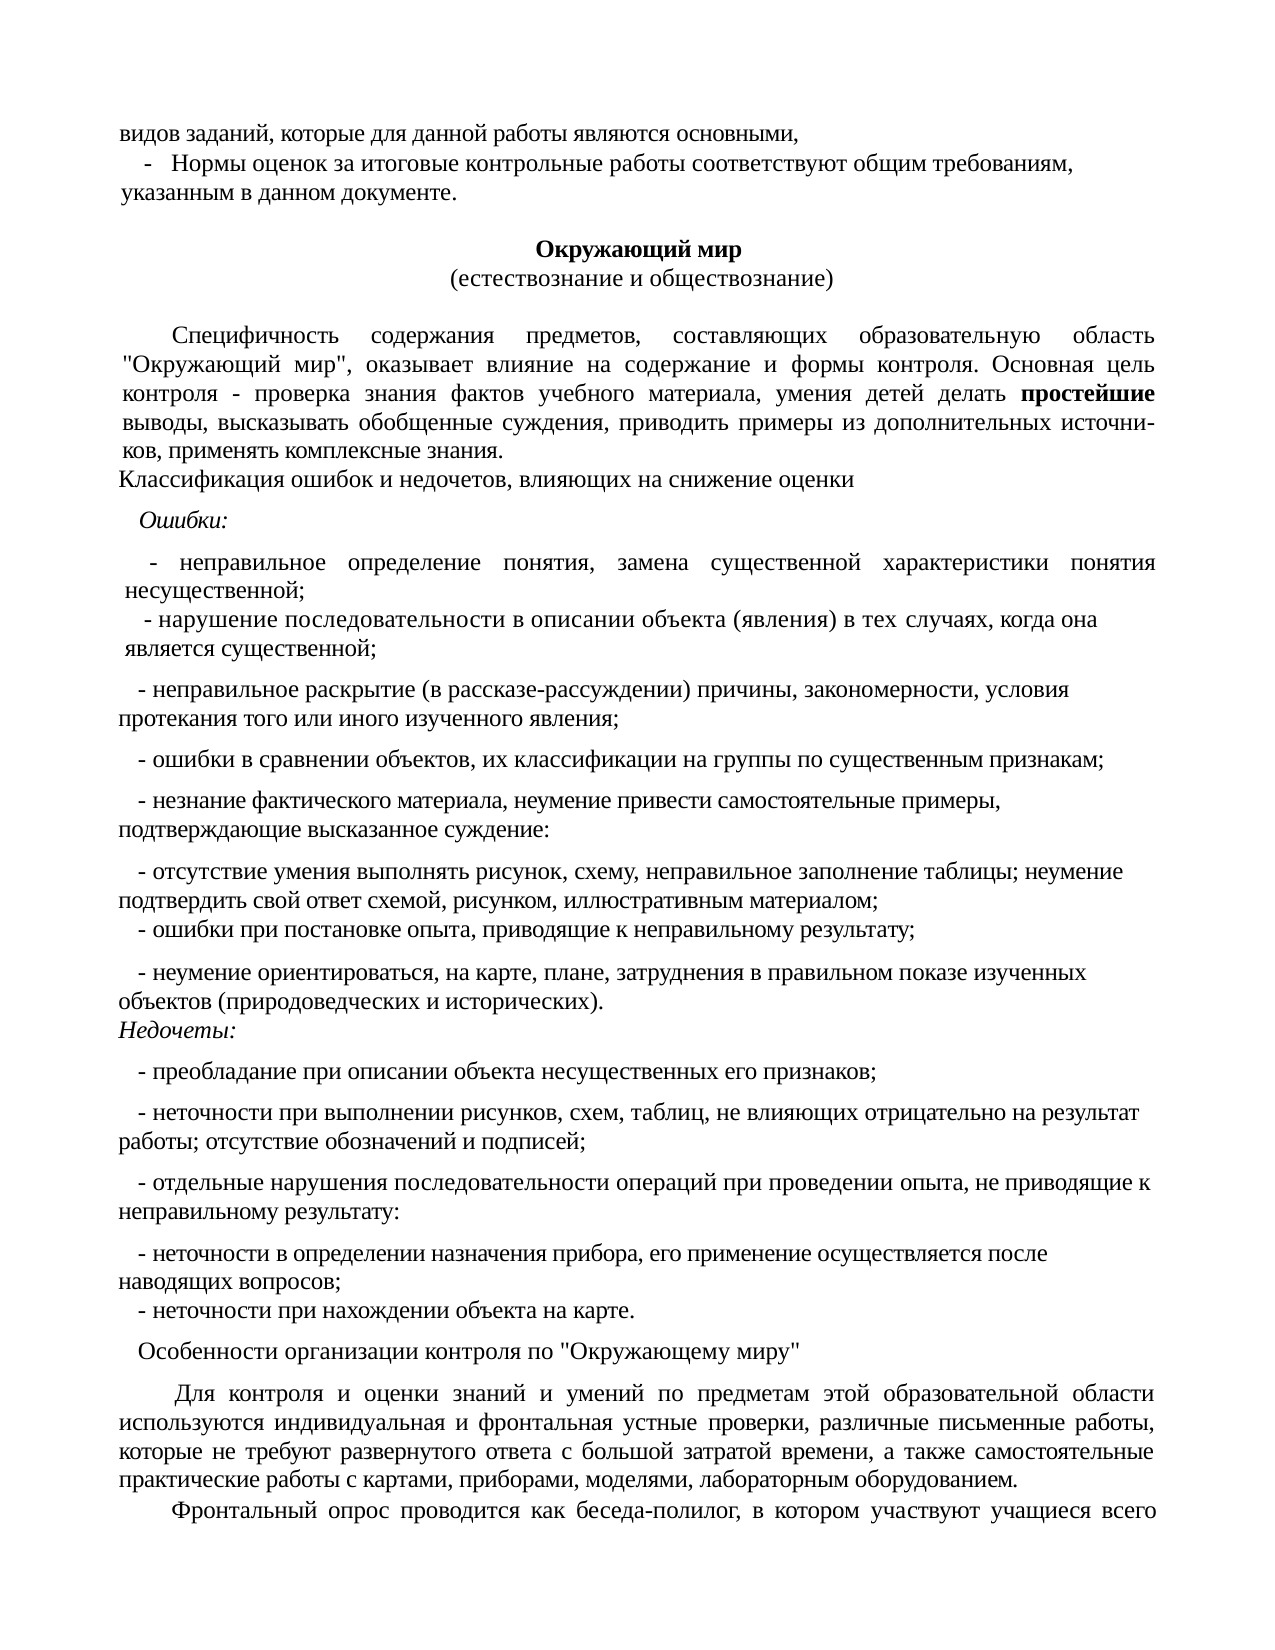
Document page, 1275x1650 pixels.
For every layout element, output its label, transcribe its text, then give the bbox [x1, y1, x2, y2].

text - незнание фактического материала, неумение привести самостоятельные примеры, подтверждающие высказанное суждение: [118, 785, 1157, 843]
text Специфичность содержания предметов, составляющих образовательную область "Окружающий мир", оказывает влияние на содержание и формы контроля. Основная цель контроля - проверка знания фактов учебного материала, умения детей делать простейшие выводы, высказывать обобщенные суждения, приводить примеры из дополнительных источни­ков, применять комплексные знания. [122, 320, 1155, 464]
text Классификация ошибок и недочетов, влияющих на снижение оценки [118, 464, 1157, 493]
text - ошибки в сравнении объектов, их классификации на группы по суще­ственным признакам; [118, 744, 1157, 773]
text - неправильное раскрытие (в рассказе-рассуждении) причины, закономерности, условия протекания того или иного изученного явления; [118, 674, 1157, 732]
text - неправильное определение понятия, замена существенной характери­стики понятия несущественной; [124, 547, 1156, 604]
text - отсутствие умения выполнять рисунок, схему, неправильное заполне­ние таблицы; неумение подтвердить свой ответ схемой, рисунком, иллюстративным материалом; [118, 856, 1157, 914]
text - неточности в определении назначения прибора, его применение осуще­ствляется после наводящих вопросов; [118, 1238, 1157, 1295]
text - неточности при выполнении рисунков, схем, таблиц, не влияющих отрицательно на результат работы; отсутствие обозначений и подписей; [118, 1097, 1157, 1155]
text (естествознание и обществознание) [291, 263, 986, 292]
text - Нормы оценок за итоговые контрольные работы соответствуют общим требованиям, указанным в данном документе. [121, 148, 1157, 205]
text видов заданий, которые для данной работы являются основными, [119, 118, 1152, 147]
text Особенности организации контроля по "Окружающему миру" [138, 1336, 1157, 1365]
text - неточности при нахождении объекта на карте. [138, 1295, 1157, 1324]
text - неумение ориентироваться, на карте, плане, затруднения в правильном показе изученных объектов (природоведческих и исторических). [118, 957, 1157, 1015]
text Ошибки: [132, 505, 1157, 534]
text Окружающий мир [291, 234, 986, 263]
text - отдельные нарушения последовательности операций при проведении опыта, не приводящие к неправильному результату: [118, 1167, 1157, 1225]
text Для контроля и оценки знаний и умений по предметам этой образовательной области используются индивидуальная и фронтальная устные проверки, различные письменные работы, которые не требуют развернутого ответа с большой затратой времени, а также самостоятельные практиче­ские работы с картами, приборами, моделями, лабораторным оборудованием. [119, 1378, 1155, 1493]
text - ошибки при постановке опыта, приводящие к неправильному результа­ту; [118, 914, 1157, 943]
text Фронтальный опрос проводится как беседа-полилог, в котором участвуют учащиеся всего [121, 1495, 1157, 1523]
text Недочеты: [118, 1015, 1157, 1043]
text - преобладание при описании объекта несущественных его признаков; [138, 1056, 1157, 1085]
text - нарушение последовательности в описании объекта (явления) в тех случаях, когда она является существенной; [124, 604, 1157, 662]
